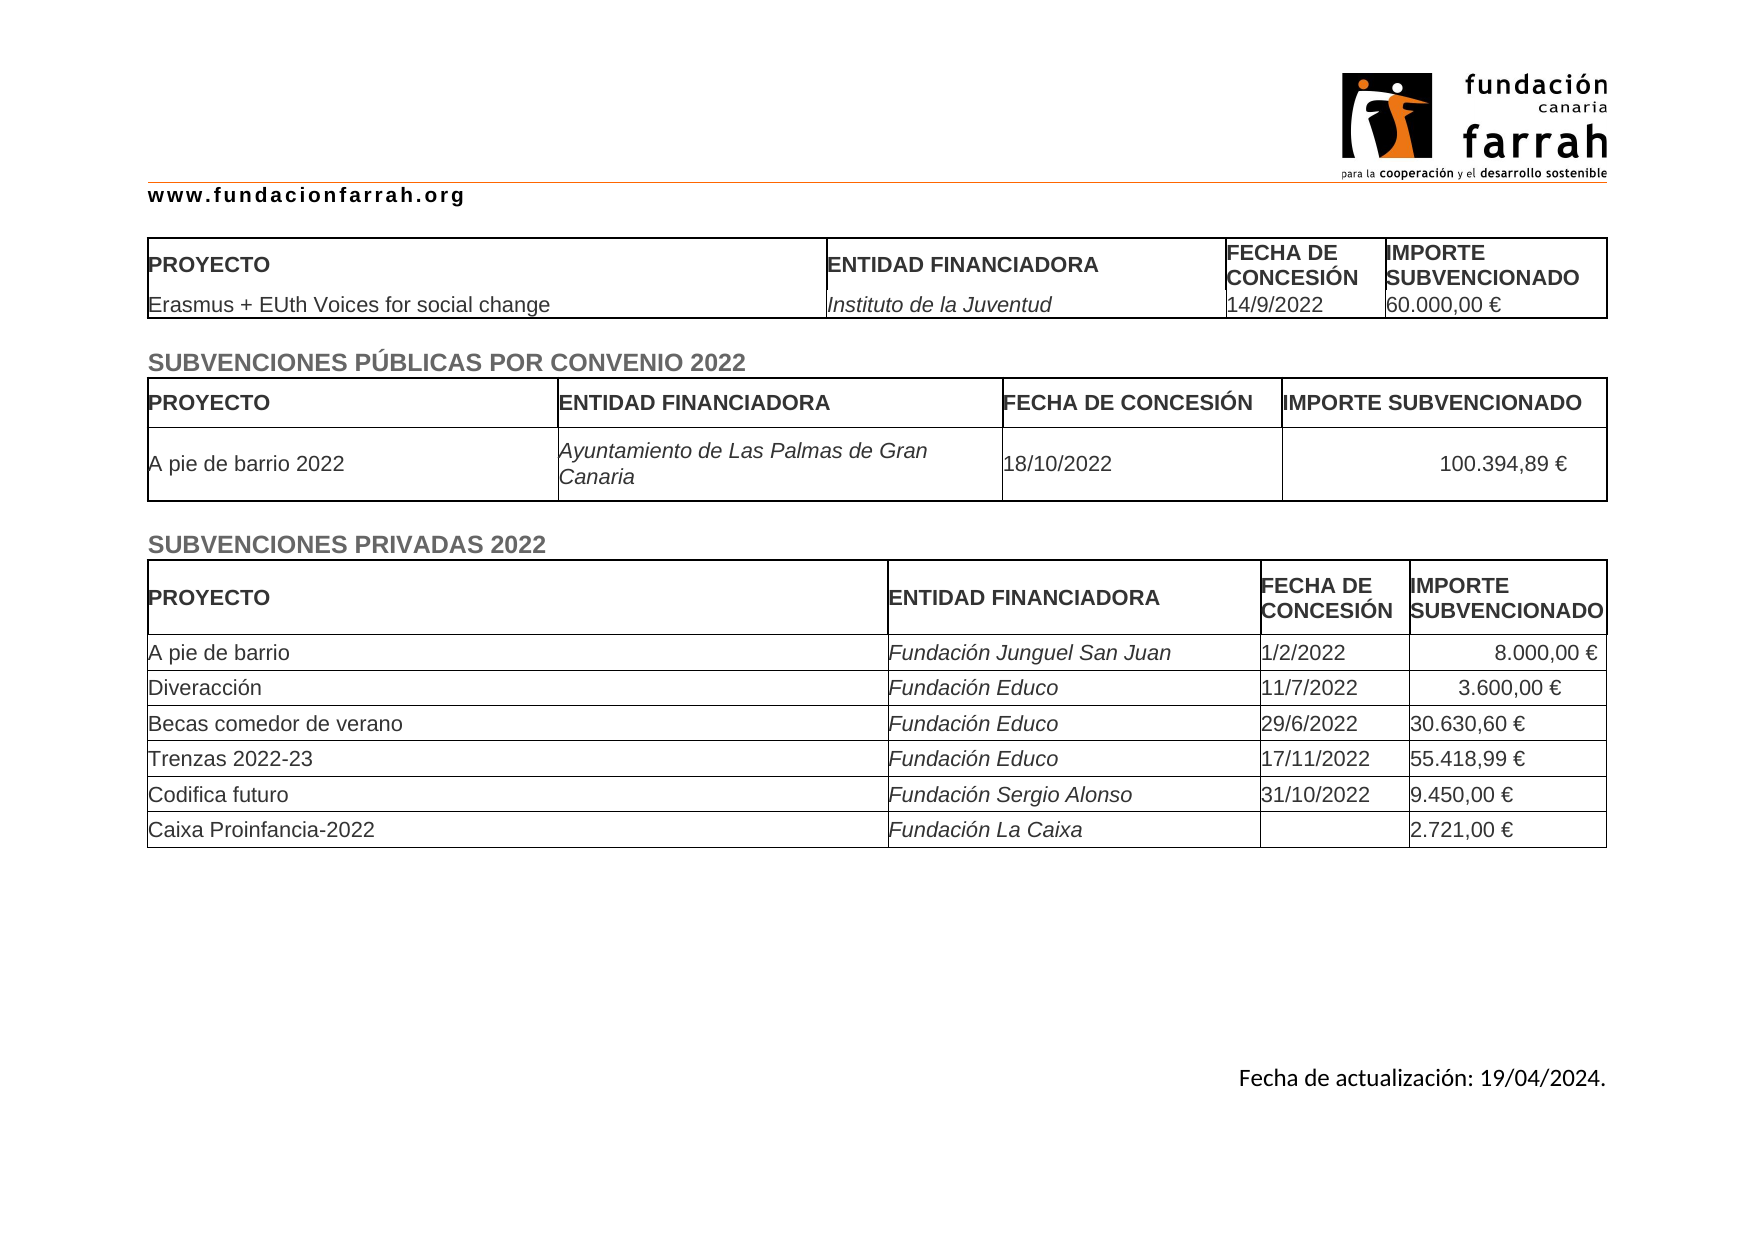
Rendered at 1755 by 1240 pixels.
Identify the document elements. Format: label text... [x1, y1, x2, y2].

table_cell 100.394,89 € [1283, 428, 1606, 499]
table_cell 29/6/2022 [1261, 706, 1409, 740]
table_header ENTIDAD FINANCIADORA [828, 239, 1225, 290]
table_cell Erasmus + EUth Voices for social change [149, 290, 826, 317]
table_cell Fundación Junguel San Juan [889, 635, 1260, 669]
table_cell Diveracción [148, 671, 888, 705]
table_header PROYECTO [149, 561, 887, 634]
table_cell 8.000,00 € [1410, 635, 1606, 669]
table_cell Ayuntamiento de Las Palmas de Gran Canaria [559, 428, 1002, 499]
table_cell Trenzas 2022-23 [148, 741, 888, 776]
table_header IMPORTE SUBVENCIONADO [1387, 239, 1606, 290]
table_cell 9.450,00 € [1410, 777, 1606, 811]
table_cell 1/2/2022 [1261, 635, 1409, 669]
table_header FECHA DE CONCESIÓN [1262, 561, 1409, 634]
table_cell Fundación La Caixa [889, 812, 1260, 847]
table_cell Instituto de la Juventud [827, 290, 1226, 317]
table_cell Fundación Educo [889, 671, 1260, 705]
table_cell Codifica futuro [148, 777, 888, 811]
table_cell Caixa Proinfancia-2022 [148, 812, 888, 847]
table_cell 11/7/2022 [1261, 671, 1409, 705]
table_cell 18/10/2022 [1003, 428, 1282, 499]
table_header FECHA DE CONCESIÓN [1227, 239, 1385, 290]
table_header IMPORTE SUBVENCIONADO [1283, 379, 1606, 427]
table_cell 2.721,00 € [1410, 812, 1606, 847]
table_cell Fundación Educo [889, 706, 1260, 740]
table_cell A pie de barrio 2022 [149, 428, 558, 499]
table_cell 30.630,60 € [1410, 706, 1606, 740]
table_header PROYECTO [149, 239, 826, 290]
table_cell 31/10/2022 [1261, 777, 1409, 811]
table_header ENTIDAD FINANCIADORA [559, 379, 1002, 427]
text SUBVENCIONES PÚBLICAS POR CONVENIO 2022 [148, 348, 1607, 377]
table_header ENTIDAD FINANCIADORA [889, 561, 1260, 634]
table_cell 3.600,00 € [1410, 671, 1606, 705]
table_cell A pie de barrio [148, 635, 888, 669]
table_cell Fundación Educo [889, 741, 1260, 776]
table_header FECHA DE CONCESIÓN [1004, 379, 1281, 427]
table_cell [1261, 812, 1409, 847]
table_header IMPORTE SUBVENCIONADO [1411, 561, 1606, 634]
table_cell Becas comedor de verano [148, 706, 888, 740]
table_header PROYECTO [149, 379, 557, 427]
text SUBVENCIONES PRIVADAS 2022 [148, 530, 1607, 559]
table_cell 17/11/2022 [1261, 741, 1409, 776]
table_cell Fundación Sergio Alonso [889, 777, 1260, 811]
table_cell 14/9/2022 [1227, 290, 1385, 317]
table_cell 60.000,00 € [1386, 290, 1606, 317]
table_cell 55.418,99 € [1410, 741, 1606, 776]
